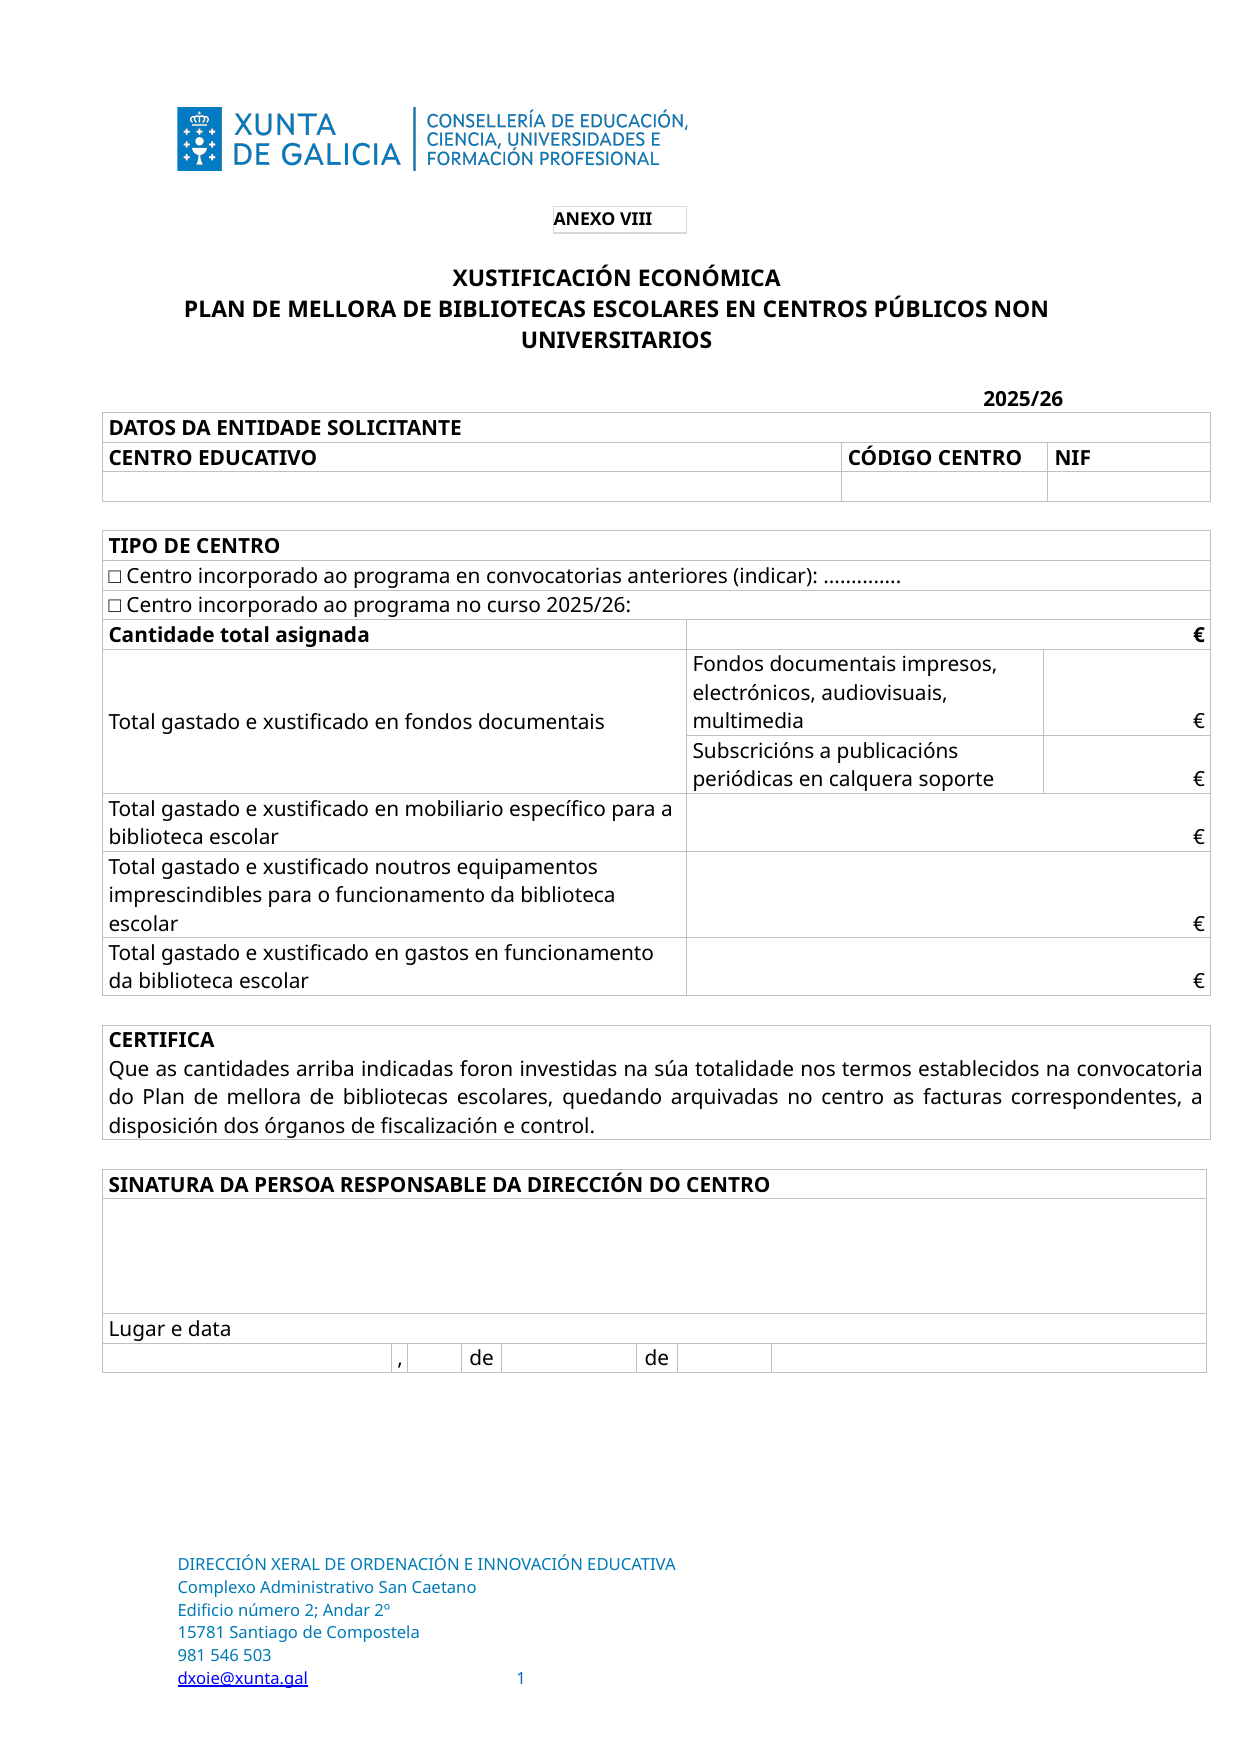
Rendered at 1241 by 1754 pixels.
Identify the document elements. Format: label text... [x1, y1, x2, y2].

table_cell Cantidade total asignada [103, 620, 686, 648]
text XUSTIFICACIÓN ECONÓMICA [148, 262, 1085, 293]
picture [179, 1558, 184, 1568]
table_cell □ Centro incorporado ao programa en convocatorias anteriores (indicar): .............. [103, 561, 1210, 589]
table_header TIPO DE CENTRO [103, 531, 1210, 560]
table_cell □ Centro incorporado ao programa no curso 2025/26: [103, 591, 1210, 619]
table_cell [1048, 472, 1210, 501]
table_cell Total gastado e xustificado en fondos documentais [103, 650, 686, 793]
text 2025/26 [177, 384, 1063, 412]
table_cell Total gastado e xustificado noutros equipamentos imprescindibles para o funcionamento da biblioteca escolar [103, 852, 686, 937]
table_header SINATURA DA PERSOA RESPONSABLE DA DIRECCIÓN DO CENTRO [103, 1170, 1206, 1198]
table_cell € [687, 938, 1210, 995]
table_cell [502, 1344, 636, 1372]
table_cell [408, 1344, 461, 1372]
table_cell [103, 1199, 1206, 1313]
table_header DATOS DA ENTIDADE SOLICITANTE [103, 413, 1210, 442]
table_header CERTIFICA Que as cantidades arriba indicadas foron investidas na súa totalidade nos termos establecidos na convocatoria do Plan de mellora de bibliotecas escolares, quedando arquivadas no centro as facturas correspondentes, a disposición dos órganos de fiscalización e control. [103, 1026, 1210, 1139]
table_cell , [392, 1344, 407, 1372]
table_cell CÓDIGO CENTRO [842, 443, 1047, 471]
table_cell [103, 472, 841, 501]
table_cell NIF [1048, 443, 1210, 471]
table_cell CENTRO EDUCATIVO [103, 443, 841, 471]
table_cell € [687, 852, 1210, 937]
picture [429, 1558, 433, 1568]
table_cell de [637, 1344, 677, 1372]
table_cell € [687, 794, 1210, 851]
table_cell Fondos documentais impresos, electrónicos, audiovisuais, multimedia [687, 650, 1043, 735]
table_cell de [462, 1344, 501, 1372]
table_cell Subscricións a publicacións periódicas en calquera soporte [687, 736, 1043, 793]
table_cell € [1044, 736, 1210, 793]
picture [177, 107, 688, 171]
table_cell € [1044, 650, 1210, 735]
text PLAN DE MELLORA DE BIBLIOTECAS ESCOLARES EN CENTROS PÚBLICOS NON UNIVERSITARIOS [148, 293, 1085, 355]
table_cell Total gastado e xustificado en gastos en funcionamento da biblioteca escolar [103, 938, 686, 995]
table_cell € [687, 620, 1210, 648]
table_cell [842, 472, 1047, 501]
table_cell Total gastado e xustificado en mobiliario específico para a biblioteca escolar [103, 794, 686, 851]
table_cell [772, 1344, 1206, 1372]
table_cell Lugar e data [103, 1314, 1206, 1342]
table_cell [678, 1344, 771, 1372]
table_cell [103, 1344, 391, 1372]
picture [598, 1558, 603, 1568]
